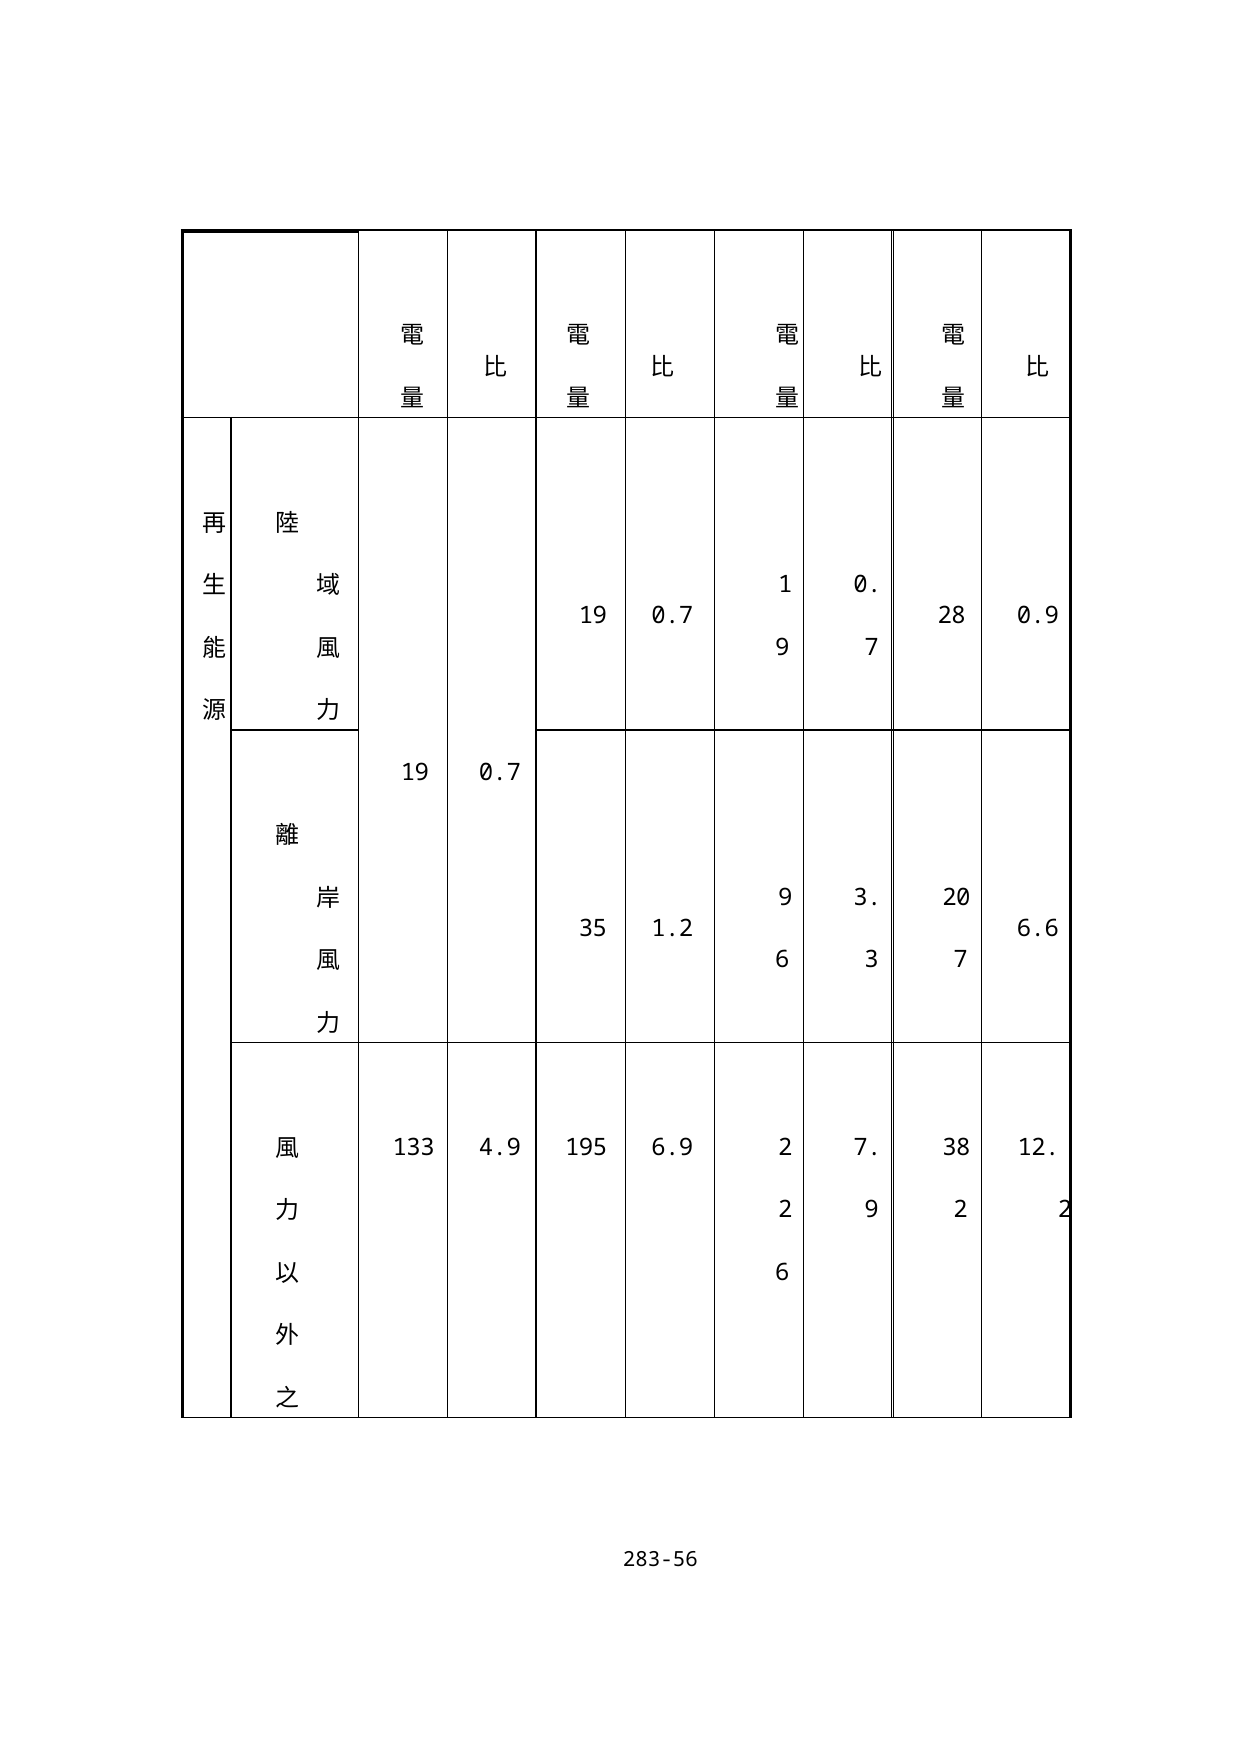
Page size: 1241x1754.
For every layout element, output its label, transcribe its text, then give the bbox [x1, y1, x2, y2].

table_cell 比 [626, 231, 714, 417]
table_cell 226 [715, 1043, 803, 1417]
table_cell 3.3 [804, 731, 891, 1042]
table_cell 電量 [894, 231, 981, 417]
table_cell 6.6 [982, 731, 1069, 1042]
table_cell 19 [359, 418, 447, 1042]
table_cell 電量 [537, 231, 625, 417]
table_cell 12.2 [982, 1043, 1069, 1417]
table_cell 0.7 [804, 418, 891, 729]
table_cell 電量 [715, 231, 803, 417]
table_cell 28 [894, 418, 981, 729]
table_cell 陸域風力 [232, 418, 358, 729]
table_header [184, 233, 358, 417]
table_cell 離岸風力 [232, 731, 358, 1042]
table_cell 7.9 [804, 1043, 891, 1417]
table_cell 風力以外之 [232, 1043, 358, 1417]
table_cell 0.9 [982, 418, 1069, 729]
table_cell 1.2 [626, 731, 714, 1042]
table_cell 382 [894, 1043, 981, 1417]
table_cell 0.7 [626, 418, 714, 729]
table_cell 195 [537, 1043, 625, 1417]
table_cell 6.9 [626, 1043, 714, 1417]
table_cell 比 [982, 231, 1069, 417]
table_cell 0.7 [448, 418, 535, 1042]
table_cell 133 [359, 1043, 447, 1417]
table_cell 電量 [359, 231, 447, 417]
table_cell 207 [894, 731, 981, 1042]
table_cell 35 [537, 731, 625, 1042]
table_cell 4.9 [448, 1043, 535, 1417]
table_cell 96 [715, 731, 803, 1042]
table_cell 19 [715, 418, 803, 729]
table_cell 比 [448, 231, 535, 417]
table_cell 比 [804, 231, 891, 417]
table_cell 再生能源 [184, 418, 230, 1417]
table_cell 19 [537, 418, 625, 729]
